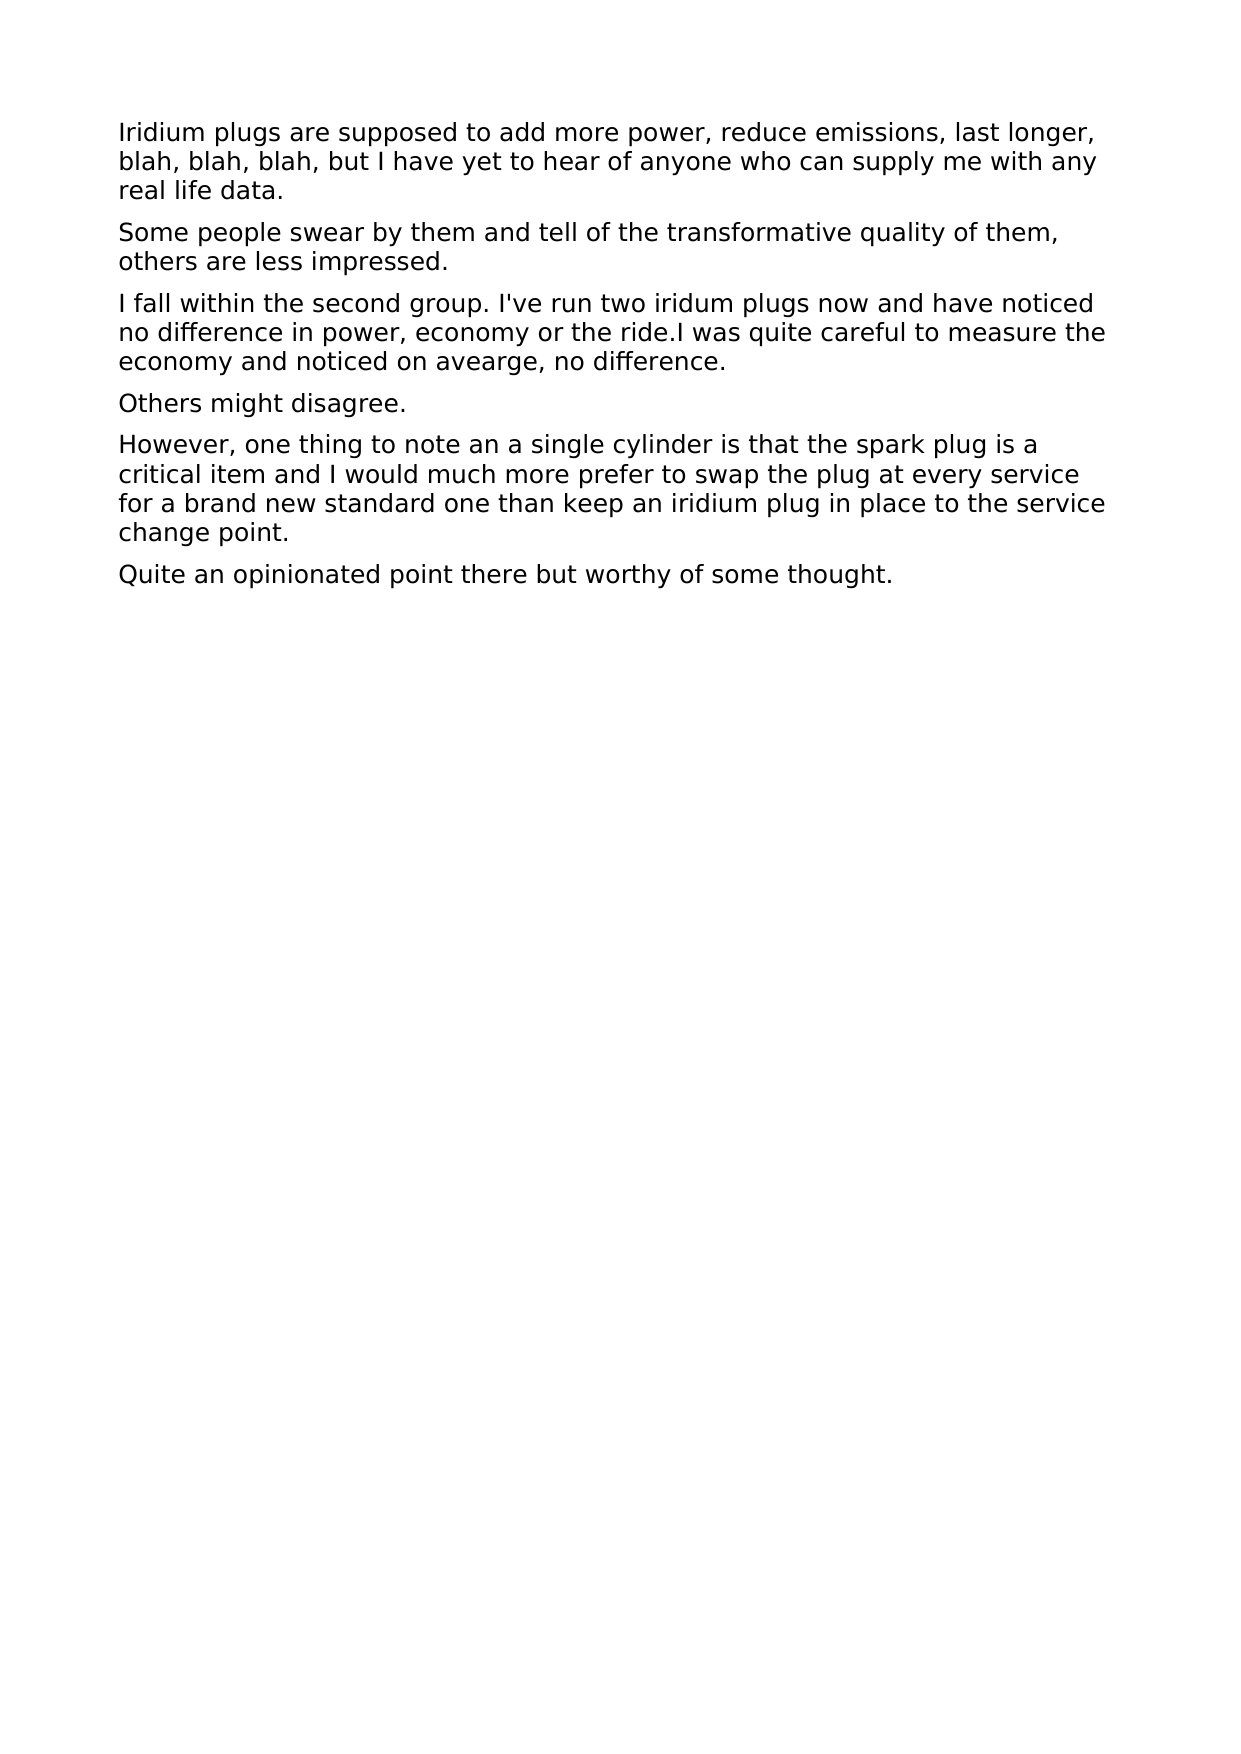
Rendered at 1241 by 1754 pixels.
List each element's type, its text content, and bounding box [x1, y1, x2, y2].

text However, one thing to note an a single cylinder is that the spark plug is a critical item and I would much more prefer to swap the plug at every service for a brand new standard one than keep an iridium plug in place to the service change point. [118, 431, 1122, 547]
text Quite an opinionated point there but worthy of some thought. [118, 560, 1122, 589]
text Iridium plugs are supposed to add more power, reduce emissions, last longer, blah, blah, blah, but I have yet to hear of anyone who can supply me with any real life data. [118, 118, 1122, 206]
text Others might disagree. [118, 389, 1122, 418]
text Some people swear by them and tell of the transformative quality of them, others are less impressed. [118, 218, 1122, 276]
text I fall within the second group. I've run two iridum plugs now and have noticed no difference in power, economy or the ride.I was quite careful to measure the economy and noticed on avearge, no difference. [118, 289, 1122, 376]
